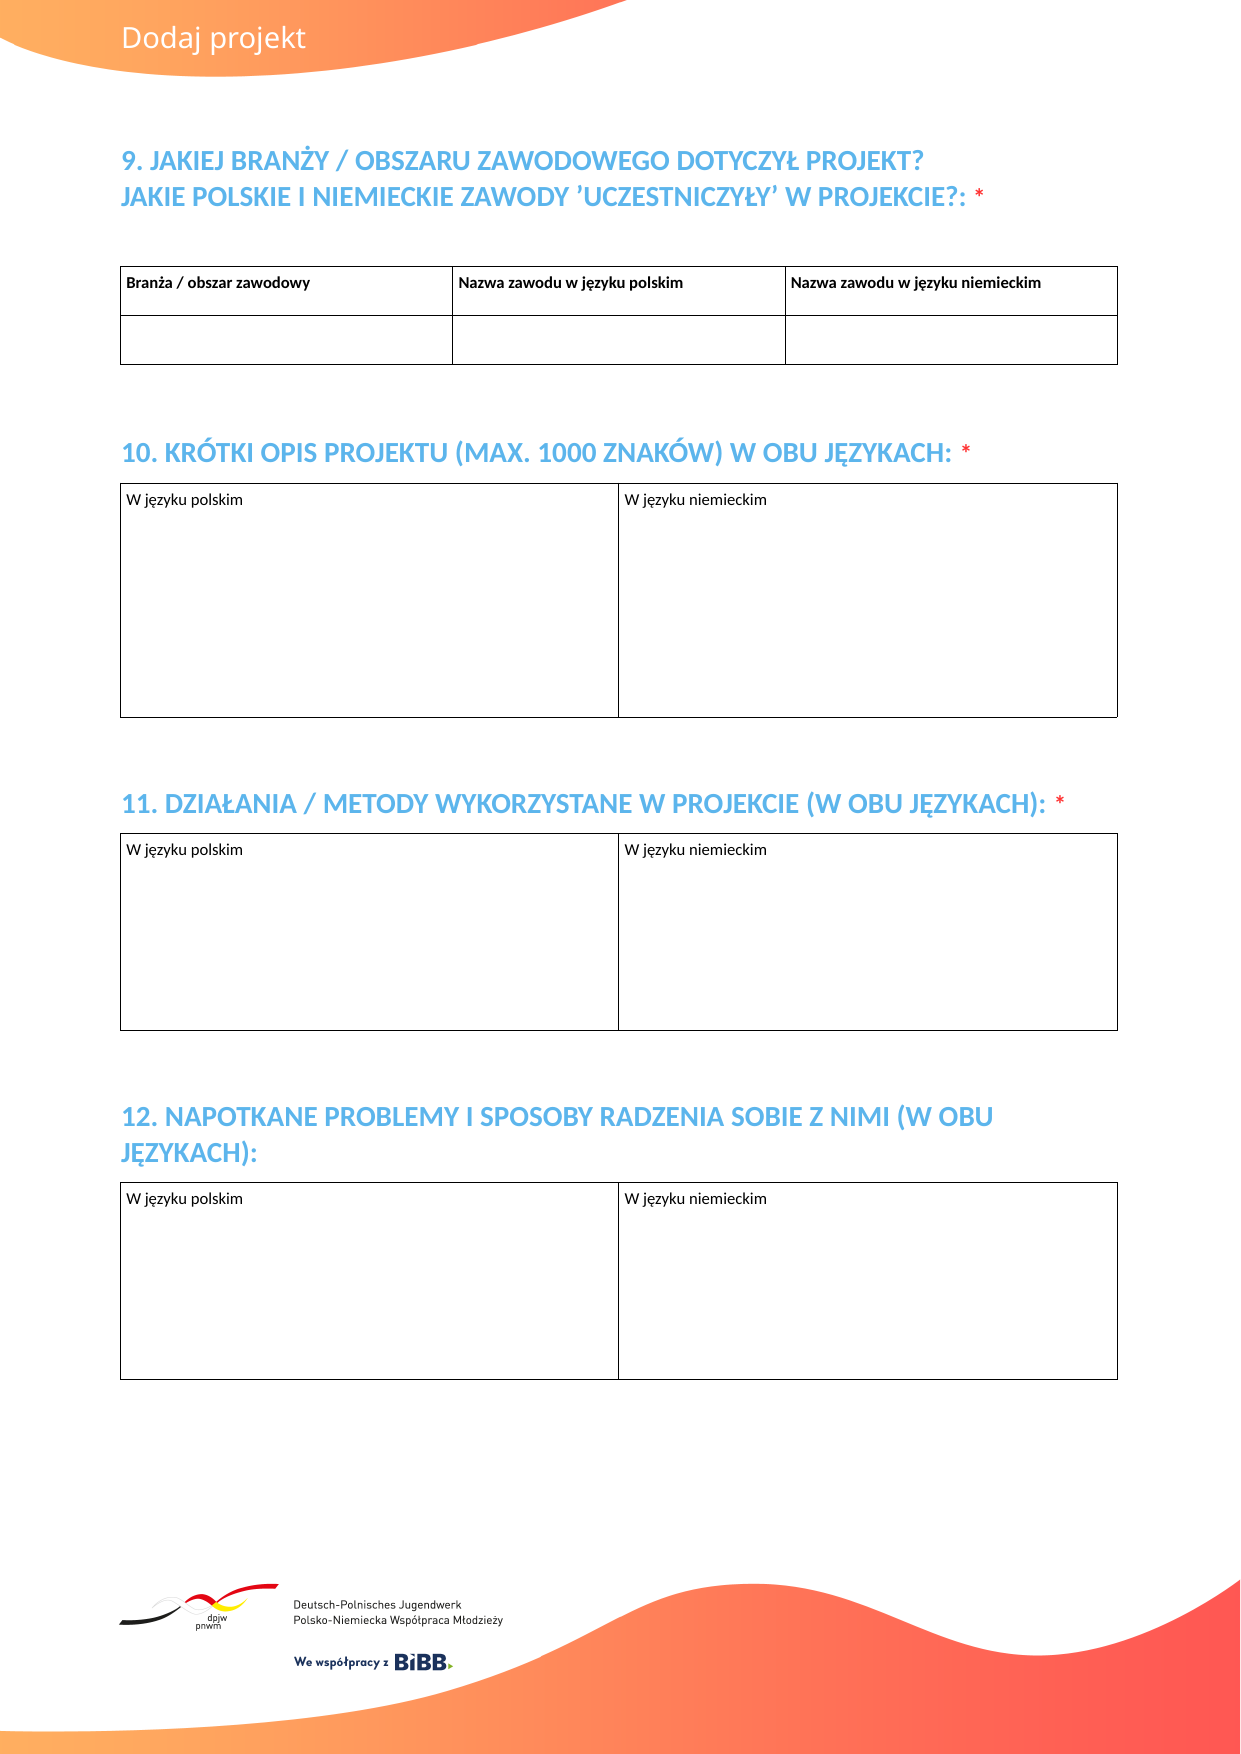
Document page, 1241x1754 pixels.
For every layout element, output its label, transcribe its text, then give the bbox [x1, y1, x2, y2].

table_header W języku niemieckim [619, 1183, 1117, 1379]
table_header W języku polskim [121, 1183, 618, 1379]
table_header W języku niemieckim [619, 484, 1117, 716]
subtitle 10. KRÓTKI OPIS PROJEKTU (MAX. 1000 ZNAKÓW) W OBU JĘZYKACH: * [121, 434, 1118, 470]
picture [0, 0, 1241, 89]
table_header Branża / obszar zawodowy [121, 267, 452, 315]
table_header Nazwa zawodu w języku niemieckim [786, 267, 1117, 315]
table_header W języku niemieckim [619, 834, 1117, 1030]
picture [0, 1559, 1241, 1754]
table_header Nazwa zawodu w języku polskim [453, 267, 785, 315]
table_header W języku polskim [121, 834, 618, 1030]
table_cell [453, 316, 785, 364]
text 9. JAKIEJ BRANŻY / OBSZARU ZAWODOWEGO DOTYCZYŁ PROJEKT? JAKIE POLSKIE I NIEMIECKIE ZAWODY ’UCZESTNICZYŁY’ W PROJEKCIE?: * [121, 142, 1118, 213]
table_cell [121, 316, 452, 364]
table_cell [786, 316, 1117, 364]
subtitle 12. NAPOTKANE PROBLEMY I SPOSOBY RADZENIA SOBIE Z NIMI (W OBU JĘZYKACH): [121, 1098, 1118, 1170]
table_header W języku polskim [121, 484, 618, 716]
subtitle 11. DZIAŁANIA / METODY WYKORZYSTANE W PROJEKCIE (W OBU JĘZYKACH): * [121, 785, 1118, 821]
